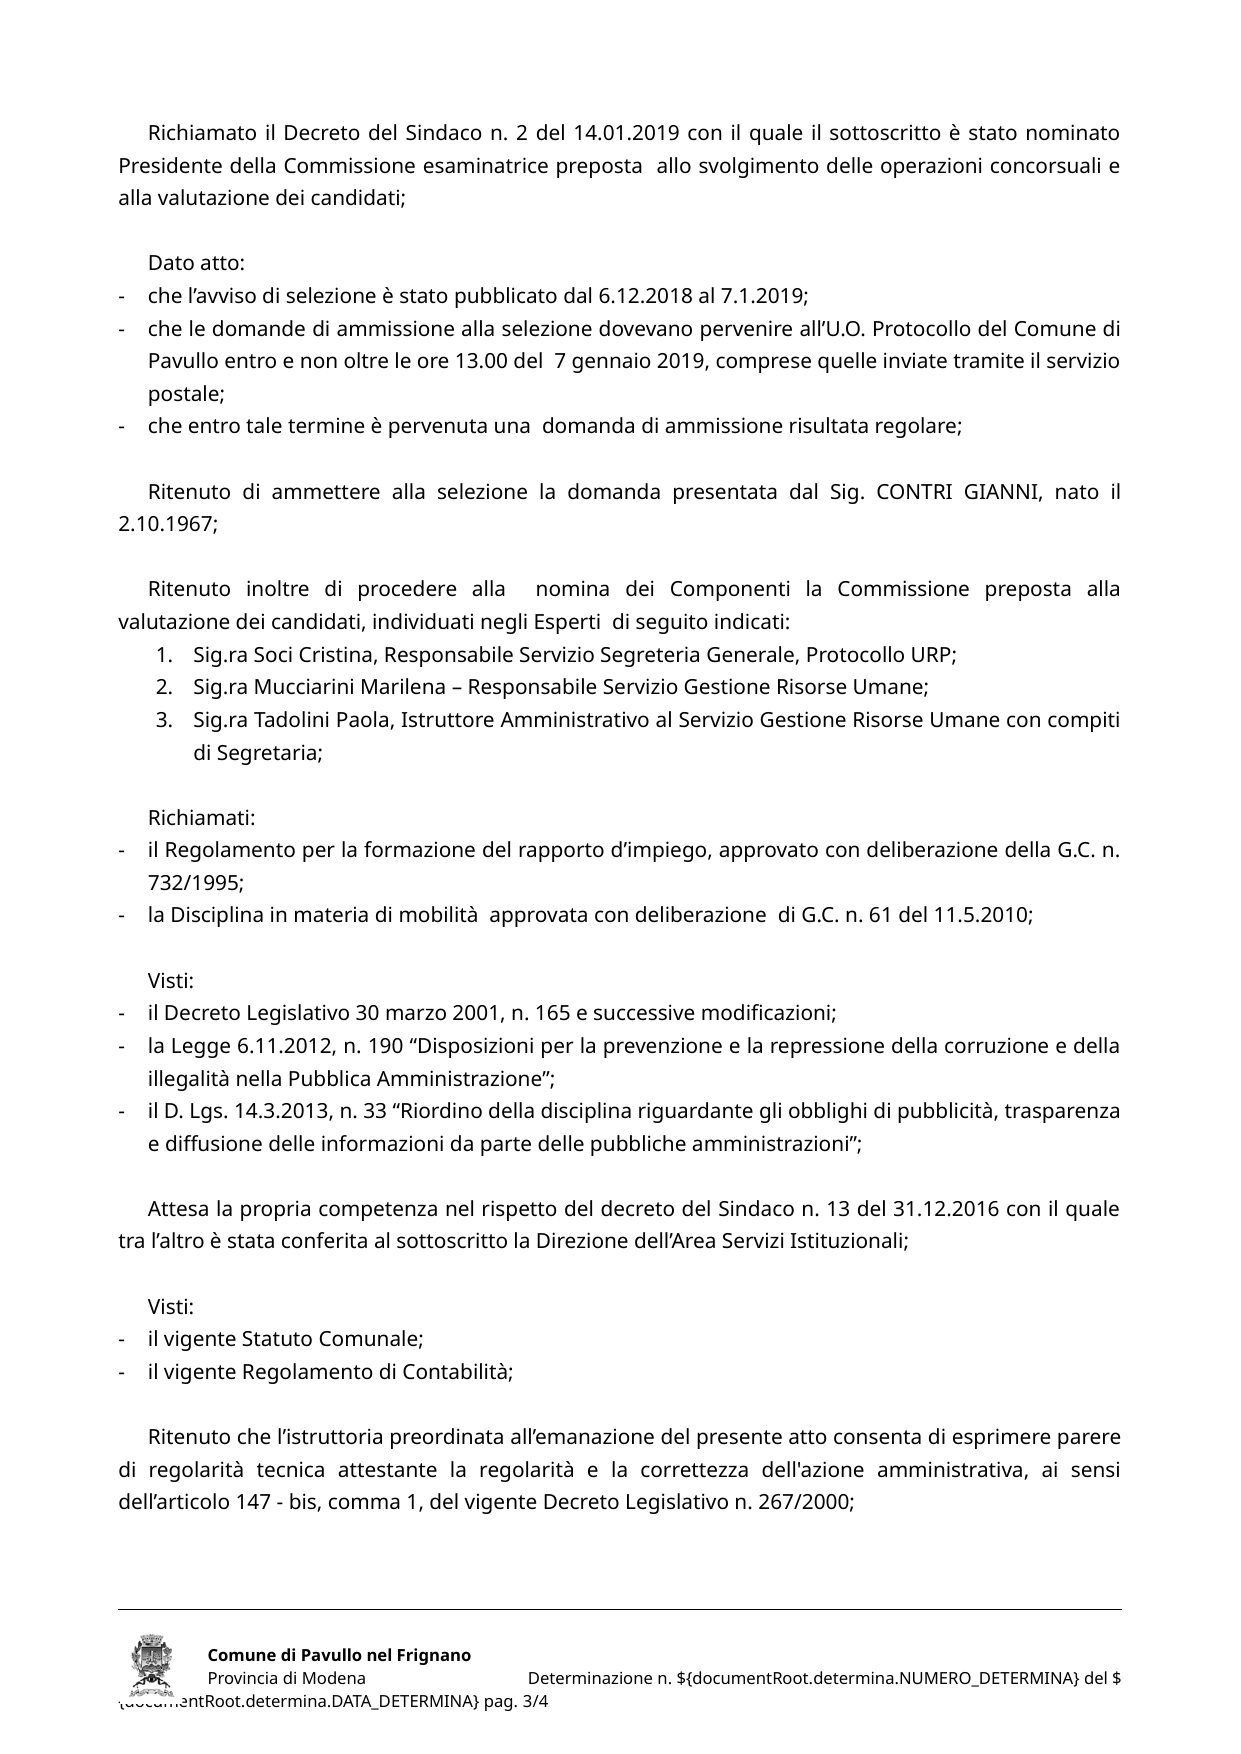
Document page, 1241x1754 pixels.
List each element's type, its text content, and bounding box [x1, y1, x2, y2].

list il Decreto Legislativo 30 marzo 2001, n. 165 e successive modificazioni; [118, 998, 1122, 1027]
list il vigente Regolamento di Contabilità; [118, 1357, 1122, 1386]
list il Regolamento per la formazione del rapporto d’impiego, approvato con deliberazione della G.C. n. 732/1995; [118, 835, 1122, 896]
list il vigente Statuto Comunale; [118, 1324, 1122, 1353]
text Richiamato il Decreto del Sindaco n. 2 del 14.01.2019 con il quale il sottoscritto è stato nominato Presidente della Commissione esaminatrice preposta allo svolgimento delle operazioni concorsuali e alla valutazione dei candidati; [118, 118, 1122, 212]
text Ritenuto che l’istruttoria preordinata all’emanazione del presente atto consenta di esprimere parere di regolarità tecnica attestante la regolarità e la correttezza dell'azione amministrativa, ai sensi dell’articolo 147 - bis, comma 1, del vigente Decreto Legislativo n. 267/2000; [118, 1422, 1122, 1516]
list la Legge 6.11.2012, n. 190 “Disposizioni per la prevenzione e la repressione della corruzione e della illegalità nella Pubblica Amministrazione”; [118, 1031, 1122, 1092]
text Richiamati: [118, 803, 1122, 831]
list Sig.ra Soci Cristina, Responsabile Servizio Segreteria Generale, Protocollo URP; [156, 640, 1122, 668]
list il D. Lgs. 14.3.2013, n. 33 “Riordino della disciplina riguardante gli obblighi di pubblicità, trasparenza e diffusione delle informazioni da parte delle pubbliche amministrazioni”; [118, 1096, 1122, 1157]
text Dato atto: [118, 248, 1122, 277]
list Sig.ra Mucciarini Marilena – Responsabile Servizio Gestione Risorse Umane; [156, 672, 1122, 701]
text Ritenuto di ammettere alla selezione la domanda presentata dal Sig. CONTRI GIANNI, nato il 2.10.1967; [118, 477, 1122, 538]
list che l’avviso di selezione è stato pubblicato dal 6.12.2018 al 7.1.2019; [118, 281, 1122, 309]
list Sig.ra Tadolini Paola, Istruttore Amministrativo al Servizio Gestione Risorse Umane con compiti di Segretaria; [156, 705, 1122, 766]
list la Disciplina in materia di mobilità approvata con deliberazione di G.C. n. 61 del 11.5.2010; [118, 901, 1122, 929]
list che entro tale termine è pervenuta una domanda di ammissione risultata regolare; [118, 412, 1122, 440]
text Ritenuto inoltre di procedere alla nomina dei Componenti la Commissione preposta alla valutazione dei candidati, individuati negli Esperti di seguito indicati: [118, 574, 1122, 636]
picture [120, 1631, 183, 1704]
text Visti: [118, 1292, 1122, 1320]
text Visti: [118, 966, 1122, 994]
text Attesa la propria competenza nel rispetto del decreto del Sindaco n. 13 del 31.12.2016 con il quale tra l’altro è stata conferita al sottoscritto la Direzione dell’Area Servizi Istituzionali; [118, 1194, 1122, 1255]
list che le domande di ammissione alla selezione dovevano pervenire all’U.O. Protocollo del Comune di Pavullo entro e non oltre le ore 13.00 del 7 gennaio 2019, comprese quelle inviate tramite il servizio postale; [118, 314, 1122, 407]
